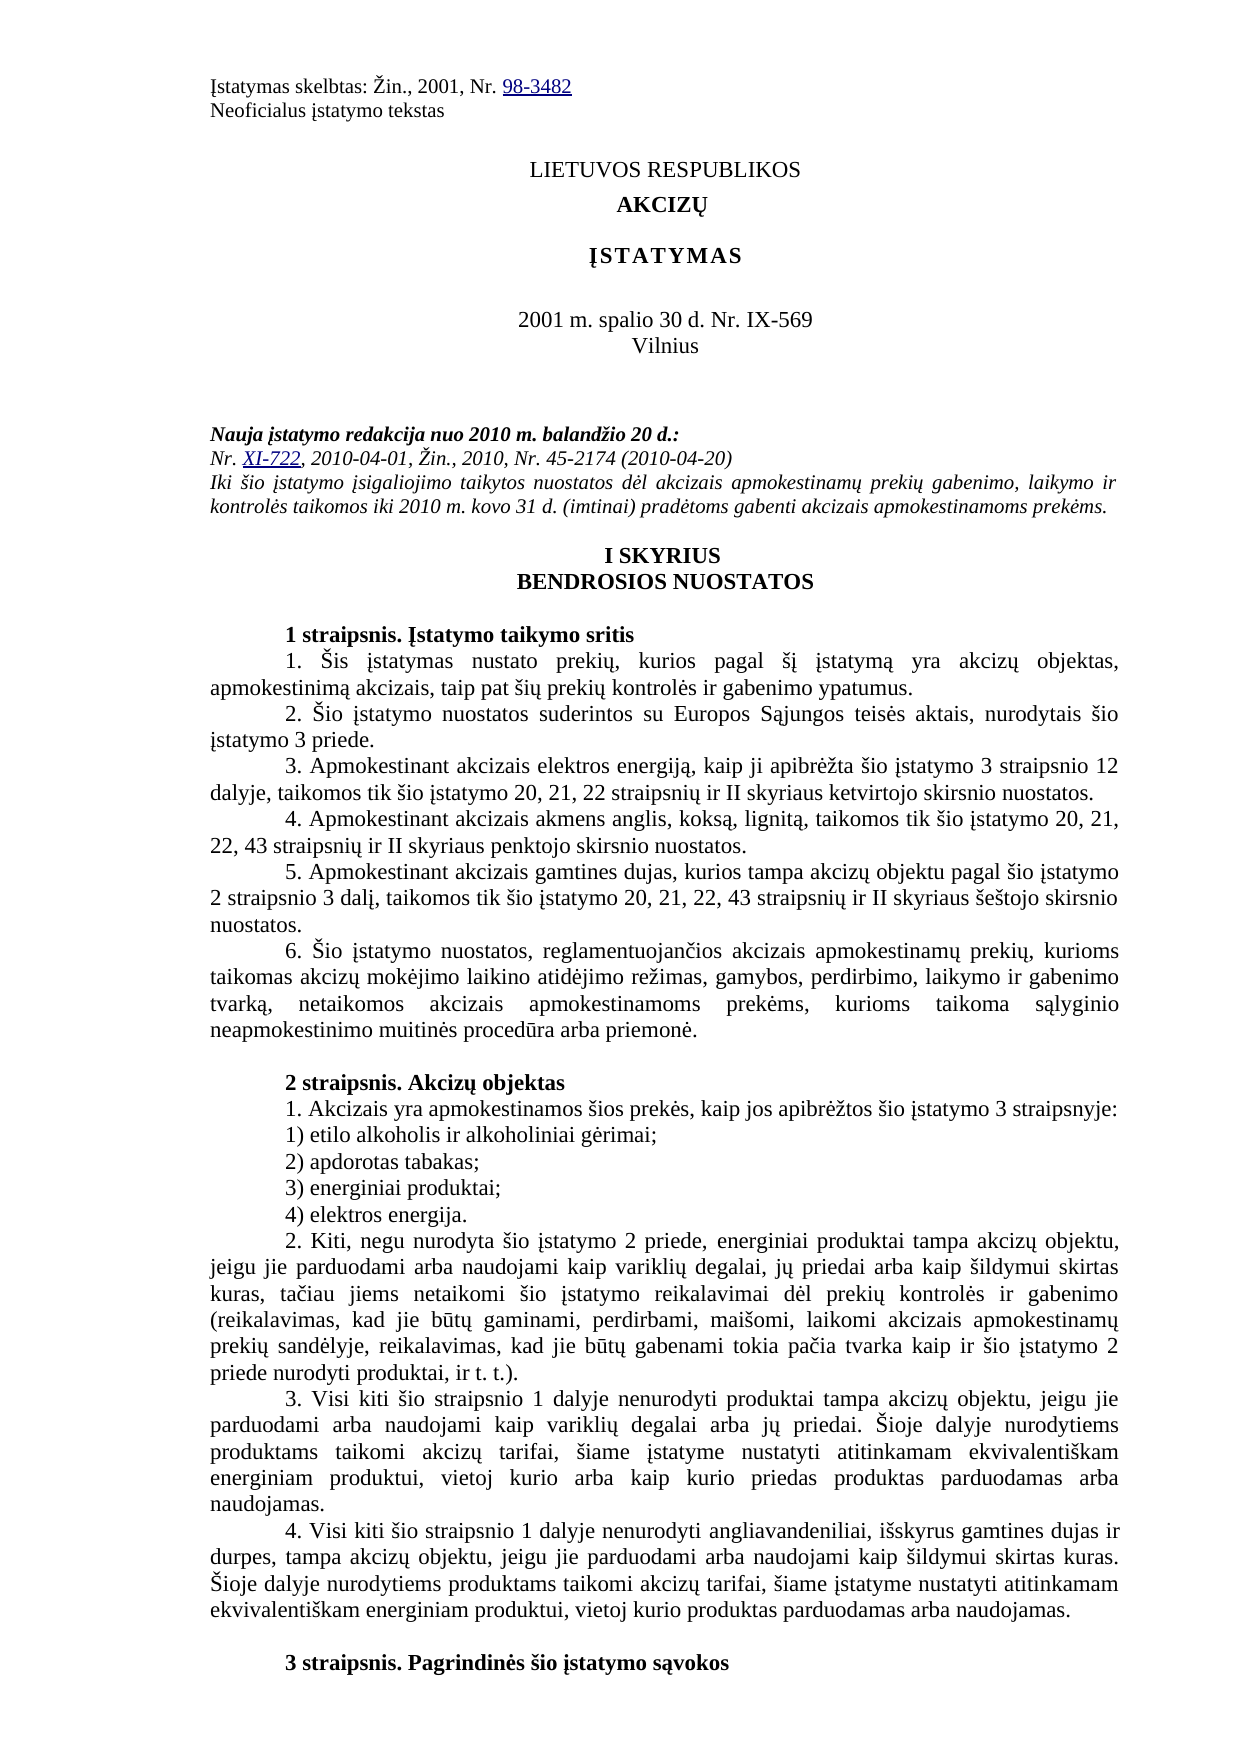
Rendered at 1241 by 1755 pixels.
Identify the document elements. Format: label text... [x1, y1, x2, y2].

text 2001 m. spalio 30 d. Nr. IX-569 Vilnius [210, 306, 1120, 359]
text 4) elektros energija. [210, 1201, 1120, 1227]
text 4. Apmokestinant akcizais akmens anglis, koksą, lignitą, taikomos tik šio įstatymo 20, 21, 22, 43 straipsnių ir II skyriaus penktojo skirsnio nuostatos. [210, 805, 1120, 858]
text 4. Visi kiti šio straipsnio 1 dalyje nenurodyti angliavandeniliai, išskyrus gamtines dujas ir durpes, tampa akcizų objektu, jeigu jie parduodami arba naudojami kaip šildymui skirtas kuras. Šioje dalyje nurodytiems produktams taikomi akcizų tarifai, šiame įstatyme nustatyti atitinkamam ekvivalentiškam energiniam produktui, vietoj kurio produktas parduodamas arba naudojamas. [210, 1517, 1120, 1622]
text 2. Šio įstatymo nuostatos suderintos su Europos Sąjungos teisės aktais, nurodytais šio įstatymo 3 priede. [210, 700, 1120, 753]
text 3 straipsnis. Pagrindinės šio įstatymo sąvokos [210, 1649, 1120, 1675]
text BENDROSIOS NUOSTATOS [210, 568, 1120, 594]
text 3) energiniai produktai; [210, 1174, 1120, 1201]
text Iki šio įstatymo įsigaliojimo taikytos nuostatos dėl akcizais apmokestinamų prekių gabenimo, laikymo ir kontrolės taikomos iki 2010 m. kovo 31 d. (imtinai) pradėtoms gabenti akcizais apmokestinamoms prekėms. [210, 469, 1120, 518]
text 1. Akcizais yra apmokestinamos šios prekės, kaip jos apibrėžtos šio įstatymo 3 straipsnyje: [210, 1095, 1120, 1122]
text 3. Visi kiti šio straipsnio 1 dalyje nenurodyti produktai tampa akcizų objektu, jeigu jie parduodami arba naudojami kaip variklių degalai arba jų priedai. Šioje dalyje nurodytiems produktams taikomi akcizų tarifai, šiame įstatyme nustatyti atitinkamam ekvivalentiškam energiniam produktui, vietoj kurio arba kaip kurio priedas produktas parduodamas arba naudojamas. [210, 1385, 1120, 1517]
text I SKYRIUS [210, 542, 1120, 568]
text AKCIZŲ [210, 191, 1120, 217]
text 1) etilo alkoholis ir alkoholiniai gėrimai; [210, 1122, 1120, 1148]
text 1 straipsnis. Įstatymo taikymo sritis [210, 621, 1120, 647]
text Įstatymas skelbtas: Žin., 2001, Nr. 98-3482 [210, 73, 1120, 98]
text Nr. XI-722, 2010-04-01, Žin., 2010, Nr. 45-2174 (2010-04-20) [210, 446, 1120, 469]
text 2. Kiti, negu nurodyta šio įstatymo 2 priede, energiniai produktai tampa akcizų objektu, jeigu jie parduodami arba naudojami kaip variklių degalai, jų priedai arba kaip šildymui skirtas kuras, tačiau jiems netaikomi šio įstatymo reikalavimai dėl prekių kontrolės ir gabenimo (reikalavimas, kad jie būtų gaminami, perdirbami, maišomi, laikomi akcizais apmokestinamų prekių sandėlyje, reikalavimas, kad jie būtų gabenami tokia pačia tvarka kaip ir šio įstatymo 2 priede nurodyti produktai, ir t. t.). [210, 1227, 1120, 1385]
text ĮSTATYMAS [210, 242, 1120, 269]
text Neoficialus įstatymo tekstas [210, 98, 1120, 122]
text LIETUVOS RESPUBLIKOS [210, 156, 1120, 183]
text 3. Apmokestinant akcizais elektros energiją, kaip ji apibrėžta šio įstatymo 3 straipsnio 12 dalyje, taikomos tik šio įstatymo 20, 21, 22 straipsnių ir II skyriaus ketvirtojo skirsnio nuostatos. [210, 753, 1120, 805]
text 2) apdorotas tabakas; [210, 1148, 1120, 1174]
text 1. Šis įstatymas nustato prekių, kurios pagal šį įstatymą yra akcizų objektas, apmokestinimą akcizais, taip pat šių prekių kontrolės ir gabenimo ypatumus. [210, 647, 1120, 700]
text 5. Apmokestinant akcizais gamtines dujas, kurios tampa akcizų objektu pagal šio įstatymo 2 straipsnio 3 dalį, taikomos tik šio įstatymo 20, 21, 22, 43 straipsnių ir II skyriaus šeštojo skirsnio nuostatos. [210, 858, 1120, 937]
text Nauja įstatymo redakcija nuo 2010 m. balandžio 20 d.: [210, 421, 1120, 446]
text 6. Šio įstatymo nuostatos, reglamentuojančios akcizais apmokestinamų prekių, kurioms taikomas akcizų mokėjimo laikino atidėjimo režimas, gamybos, perdirbimo, laikymo ir gabenimo tvarką, netaikomos akcizais apmokestinamoms prekėms, kurioms taikoma sąlyginio neapmokestinimo muitinės procedūra arba priemonė. [210, 937, 1120, 1042]
text 2 straipsnis. Akcizų objektas [210, 1069, 1120, 1095]
